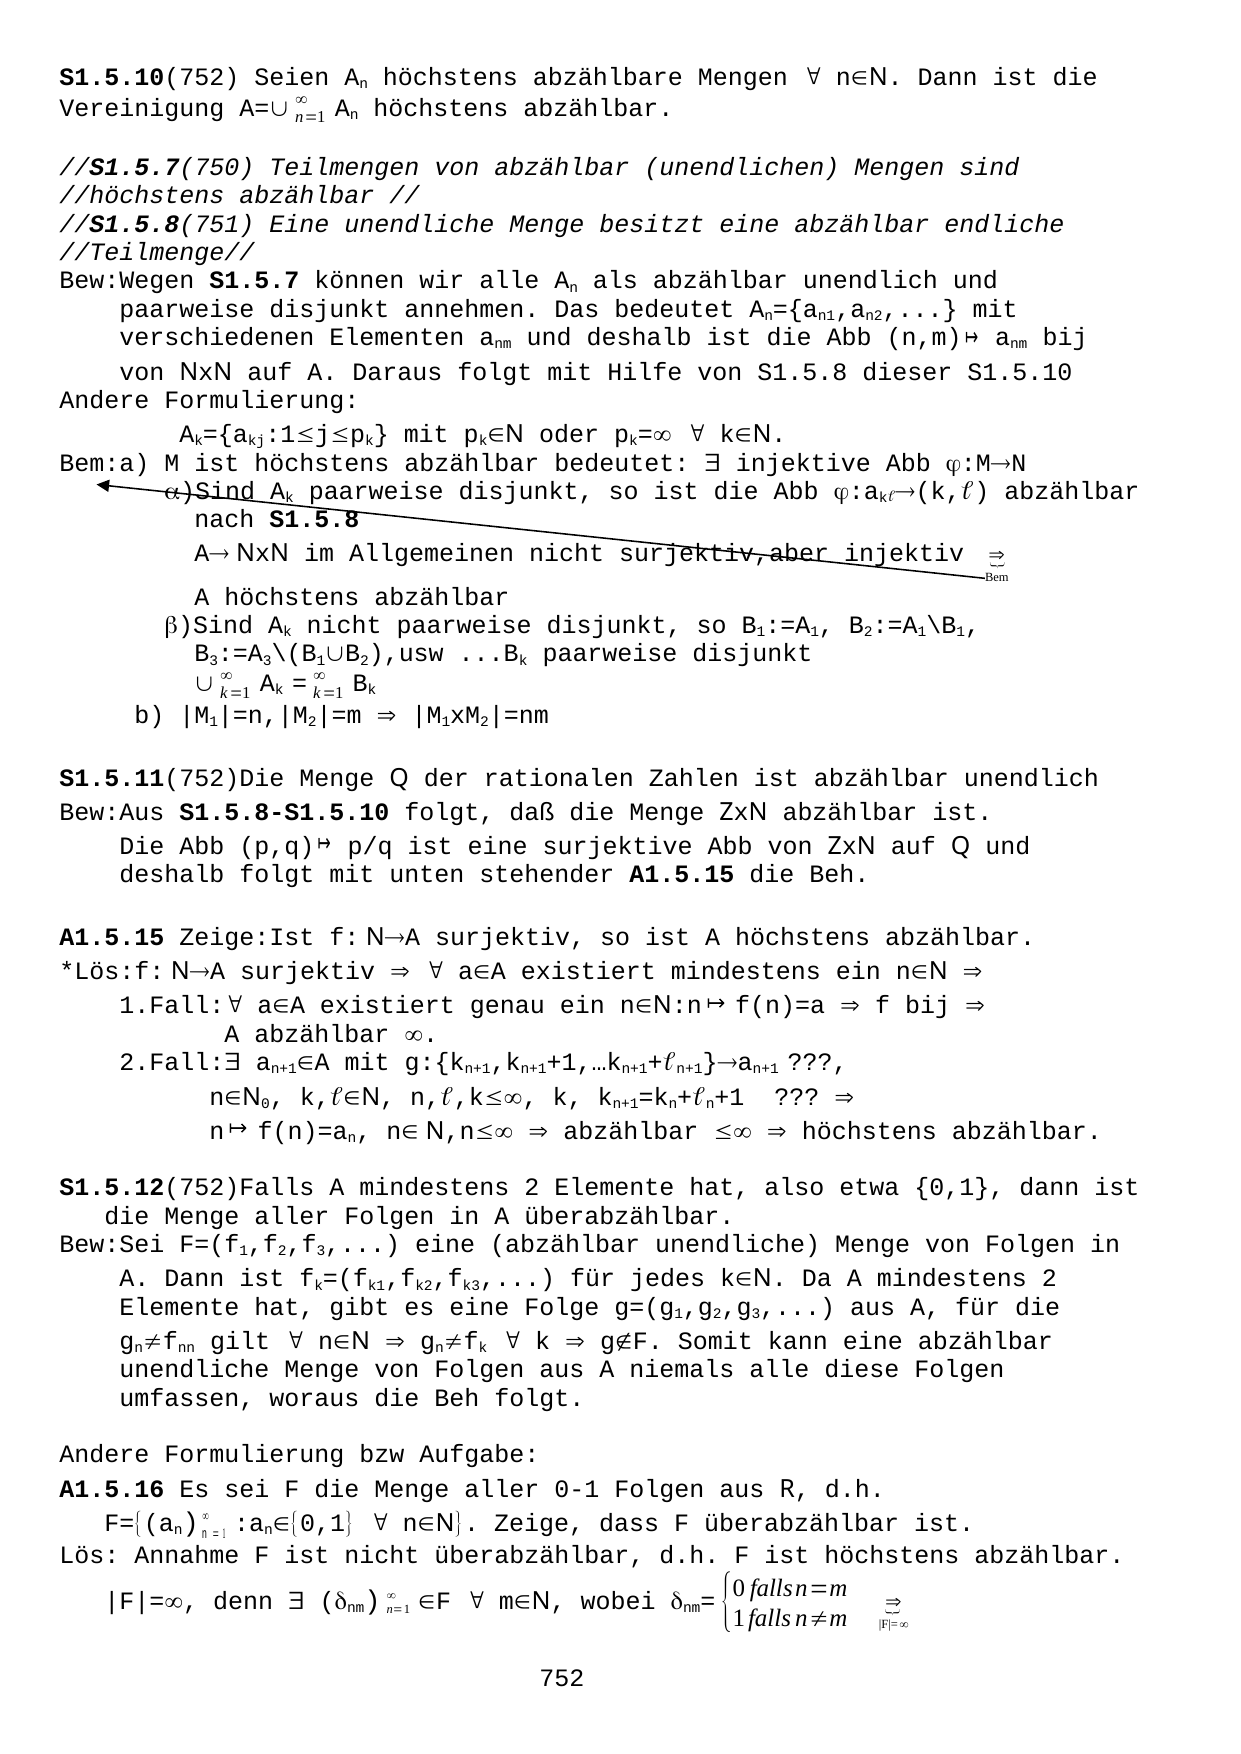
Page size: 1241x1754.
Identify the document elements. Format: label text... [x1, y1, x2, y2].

text 1.Fall: aA existiert genau ein nN:nf(n)=a  f bij  [59, 987, 1181, 1021]
subtitle nf(n)=an, n N,n  abzählbar   höchstens abzählbar. [59, 1112, 1181, 1147]
subtitle //S1.5.7(750) Teilmengen von abzählbar (unendlichen) Mengen sind //höchstens abzählbar // [59, 155, 1181, 211]
text Ak={akj:1jpk} mit pkN oder pk=  kN. [59, 416, 1181, 450]
subtitle A1.5.15 Zeige:Ist f: NA surjektiv, so ist A höchstens abzählbar. [59, 919, 1181, 953]
text nach S1.5.8 [59, 507, 557, 535]
text |F|=, denn  (nm)F  mN, wobei nm= [59, 1571, 1181, 1635]
subtitle b) |M1|=n,|M2|=m  |M1xM2|=nm [59, 702, 1181, 731]
text Elemente hat, gibt es eine Folge g=(g1,g2,g3,...) aus A, für die [59, 1294, 1181, 1323]
text )Sind Ak nicht paarweise disjunkt, so B1:=A1, B2:=A1\B1, [59, 612, 1181, 641]
text umfassen, woraus die Beh folgt. [59, 1385, 1181, 1413]
text Lös: Annahme F ist nicht überabzählbar, d.h. F ist höchstens abzählbar. [59, 1543, 1181, 1571]
text )Sind Ak paarweise disjunkt, so ist die Abb :ak(k,) abzählbar [59, 478, 1181, 507]
text von NxN auf A. Daraus folgt mit Hilfe von S1.5.8 dieser S1.5.10 [59, 353, 1181, 387]
text Bew:Aus S1.5.8-S1.5.10 folgt, daß die Menge ZxN abzählbar ist. [59, 793, 1181, 828]
text *Lös:f: NA surjektiv   aA existiert mindestens ein nN  [59, 953, 1181, 987]
text A abzählbar . [59, 1021, 1181, 1050]
text Andere Formulierung: [59, 387, 1181, 416]
subtitle //S1.5.8(751) Eine unendliche Menge besitzt eine abzählbar endliche //Teilmenge// [59, 211, 1181, 268]
text nN0, k,N, n,,k, k, kn+1=kn+n+1 ???  [59, 1078, 1181, 1112]
text 2.Fall: an+1A mit g:{kn+1,kn+1+1,…kn+1+n+1}an+1 ???, [59, 1050, 1181, 1078]
text verschiedenen Elementen anm und deshalb ist die Abb (n,m)anm bij [59, 325, 1181, 353]
text Bew:Wegen S1.5.7 können wir alle An als abzählbar unendlich und [59, 268, 1181, 296]
text S1.5.12(752)Falls A mindestens 2 Elemente hat, also etwa {0,1}, dann ist [59, 1175, 1181, 1203]
text B3:=A3\(B1B2),usw ...Bk paarweise disjunkt [59, 641, 1181, 669]
text Bew:Sei F=(f1,f2,f3,...) eine (abzählbar unendliche) Menge von Folgen in [59, 1232, 1181, 1260]
text A1.5.16 Es sei F die Menge aller 0-1 Folgen aus R, d.h. [59, 1470, 1181, 1504]
text Ak =Bk [59, 669, 1181, 702]
text die Menge aller Folgen in A überabzählbar. [59, 1203, 1181, 1232]
subtitle S1.5.11(752)Die Menge Q der rationalen Zahlen ist abzählbar unendlich [59, 759, 1181, 793]
text unendliche Menge von Folgen aus A niemals alle diese Folgen [59, 1357, 1181, 1385]
text Die Abb (p,q)p/q ist eine surjektive Abb von ZxN auf Q und [59, 828, 1181, 862]
text nach S1.5.8 [327, 507, 1181, 535]
text A. Dann ist fk=(fk1,fk2,fk3,...) für jedes kN. Da A mindestens 2 [59, 1260, 1181, 1294]
text A höchstens abzählbar [59, 584, 1181, 612]
text A NxN im Allgemeinen nicht surjektiv,aber injektiv [59, 535, 1181, 584]
text paarweise disjunkt annehmen. Das bedeutet An={an1,an2,...} mit [59, 296, 1181, 325]
text Bem:a) M ist höchstens abzählbar bedeutet:  injektive Abb :MN [59, 450, 1181, 478]
text gnfnn gilt  nN  gnfk  k  gF. Somit kann eine abzählbar [59, 1323, 1181, 1357]
text F=(an):an0,1  nN. Zeige, dass F überabzählbar ist. [59, 1504, 1181, 1543]
text deshalb folgt mit unten stehender A1.5.15 die Beh. [59, 862, 1181, 890]
text Andere Formulierung bzw Aufgabe: [59, 1442, 1181, 1470]
subtitle S1.5.10(752) Seien An höchstens abzählbare Mengen  nN. Dann ist die Vereinigung A=An höchstens abzählbar. [59, 59, 1181, 126]
